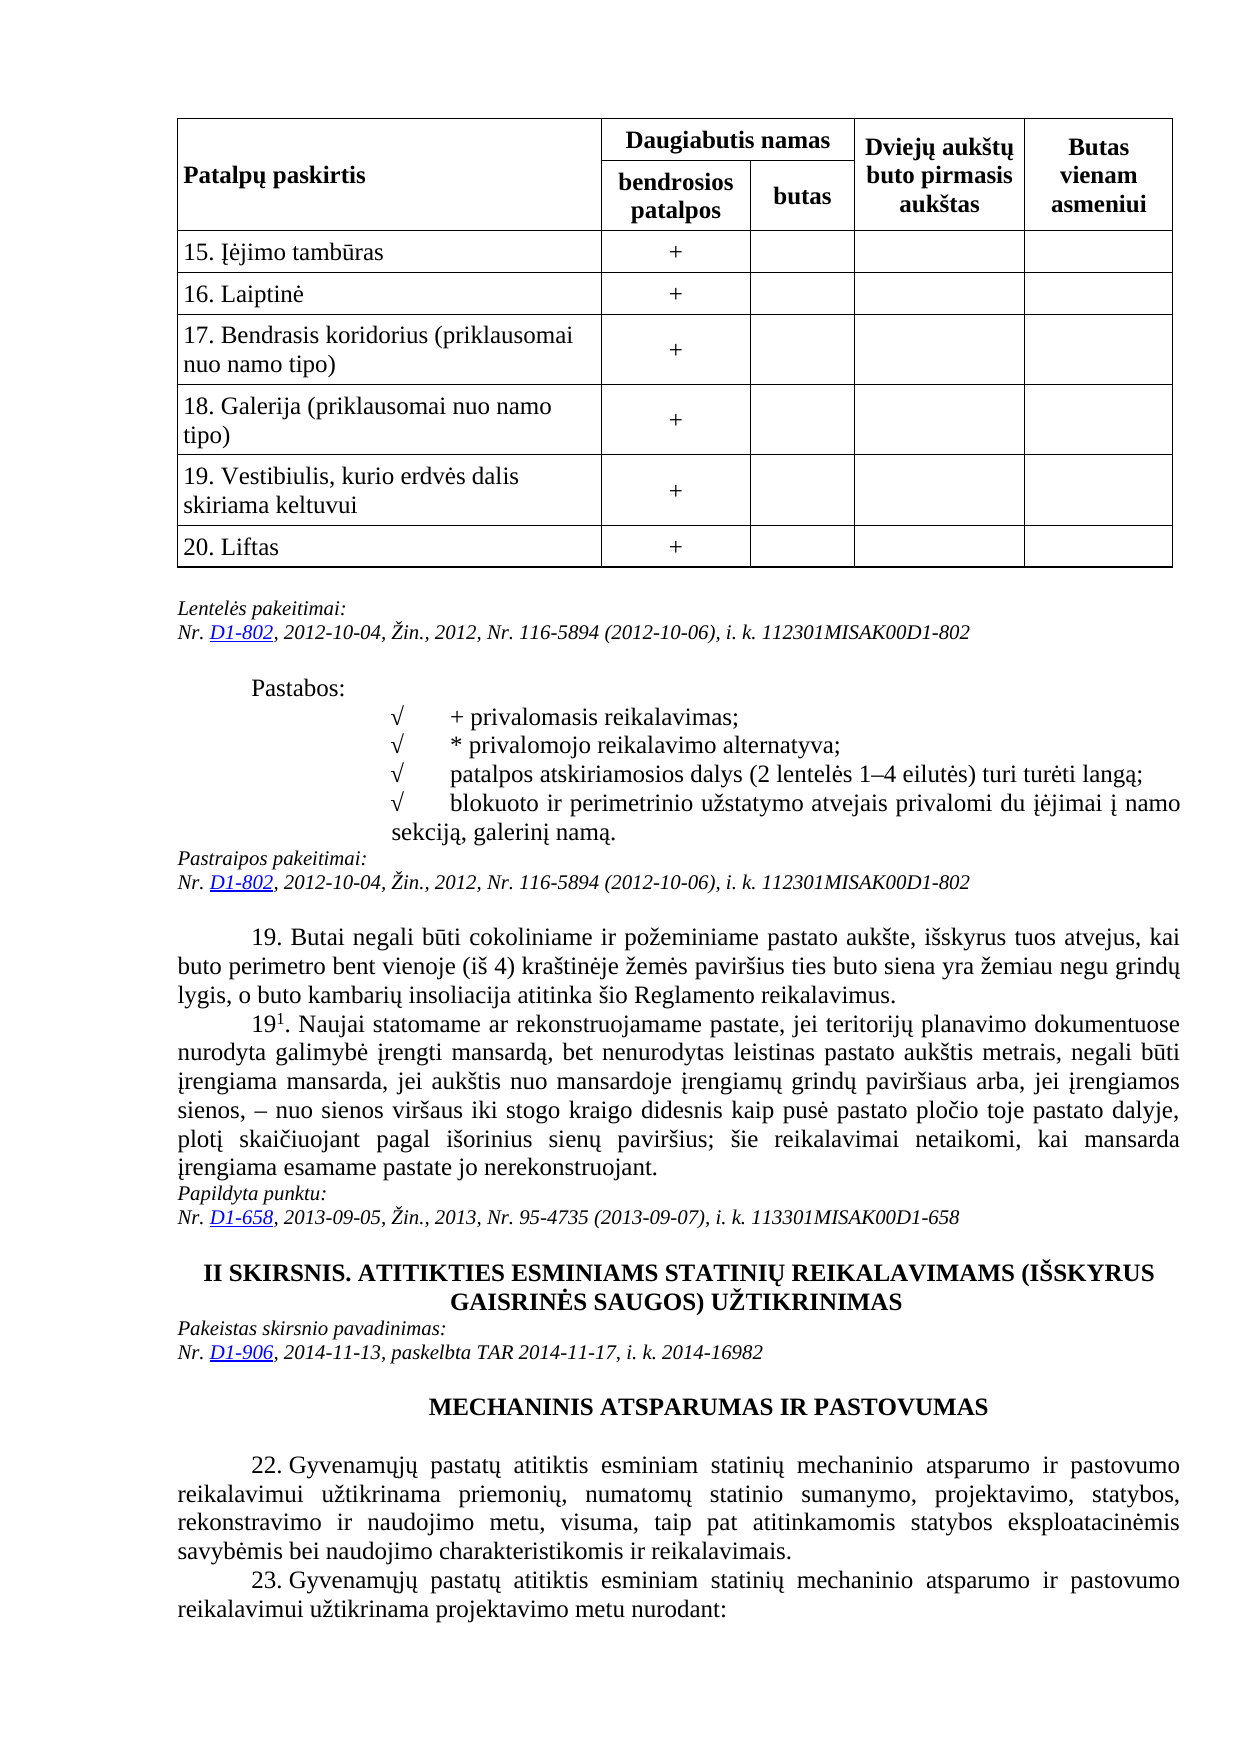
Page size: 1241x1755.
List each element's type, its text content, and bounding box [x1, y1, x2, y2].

table_cell [1025, 385, 1172, 454]
table_cell [855, 231, 1024, 272]
table_cell 17. Bendrasis koridorius (priklausomai nuo namo tipo) [178, 315, 601, 384]
table_cell 15. Įėjimo tambūras [178, 231, 601, 272]
table_cell + [602, 273, 750, 313]
table_header Daugiabutis namas [602, 119, 854, 160]
text 22. Gyvenamųjų pastatų atitiktis esminiam statinių mechaninio atsparumo ir pastovumo reikalavimui užtikrinama priemonių, numatomų statinio sumanymo, projektavimo, statybos, rekonstravimo ir naudojimo metu, visuma, taip pat atitinkamomis statybos eksploatacinėmis savybėmis bei naudojimo charakteristikomis ir reikalavimais. [177, 1450, 1181, 1565]
text Pastraipos pakeitimai: [177, 846, 1181, 870]
text MECHANINIS ATSPARUMAS IR PASTOVUMAS [177, 1392, 1181, 1421]
text Pastabos: [177, 673, 1181, 702]
text Nr. D1-658, 2013-09-05, Žin., 2013, Nr. 95-4735 (2013-09-07), i. k. 113301MISAK00D1-658 [177, 1205, 1181, 1229]
text Pakeistas skirsnio pavadinimas: [177, 1316, 1181, 1340]
table_cell [1025, 455, 1172, 525]
text Nr. D1-802, 2012-10-04, Žin., 2012, Nr. 116-5894 (2012-10-06), i. k. 112301MISAK00D1-802 [177, 620, 1181, 644]
table_header Patalpų paskirtis [178, 119, 601, 230]
text √ * privalomojo reikalavimo alternatyva; [390, 731, 1181, 759]
table_header Dviejų aukštų buto pirmasis aukštas [855, 119, 1024, 230]
table_cell [855, 385, 1024, 454]
text 23. Gyvenamųjų pastatų atitiktis esminiam statinių mechaninio atsparumo ir pastovumo reikalavimui užtikrinama projektavimo metu nurodant: [177, 1565, 1181, 1622]
table_cell [1025, 231, 1172, 272]
table_cell + [602, 526, 750, 566]
table_cell [1025, 526, 1172, 566]
text 191. Naujai statomame ar rekonstruojamame pastate, jei teritorijų planavimo dokumentuose nurodyta galimybė įrengti mansardą, bet nenurodytas leistinas pastato aukštis metrais, negali būti įrengiama mansarda, jei aukštis nuo mansardoje įrengiamų grindų paviršiaus arba, jei įrengiamos sienos, – nuo sienos viršaus iki stogo kraigo didesnis kaip pusė pastato pločio toje pastato dalyje, plotį skaičiuojant pagal išorinius sienų paviršius; šie reikalavimai netaikomi, kai mansarda įrengiama esamame pastate jo nerekonstruojant. [177, 1009, 1181, 1181]
text Papildyta punktu: [177, 1181, 1181, 1205]
text √ blokuoto ir perimetrinio užstatymo atvejais privalomi du įėjimai į namo sekciją, galerinį namą. [390, 788, 1181, 846]
table_cell 20. Liftas [178, 526, 601, 566]
table_cell [751, 455, 854, 525]
table_cell [751, 231, 854, 272]
table_cell [751, 273, 854, 313]
text 19. Butai negali būti cokoliniame ir požeminiame pastato aukšte, išskyrus tuos atvejus, kai buto perimetro bent vienoje (iš 4) kraštinėje žemės paviršius ties buto siena yra žemiau negu grindų lygis, o buto kambarių insoliacija atitinka šio Reglamento reikalavimus. [177, 922, 1181, 1009]
table_cell 19. Vestibiulis, kurio erdvės dalis skiriama keltuvui [178, 455, 601, 525]
table_cell [855, 315, 1024, 384]
table_cell + [602, 315, 750, 384]
table_cell [751, 526, 854, 566]
table_cell butas [751, 161, 854, 230]
table_cell + [602, 385, 750, 454]
table_cell 18. Galerija (priklausomai nuo namo tipo) [178, 385, 601, 454]
table_cell + [602, 231, 750, 272]
text Nr. D1-906, 2014-11-13, paskelbta TAR 2014-11-17, i. k. 2014-16982 [177, 1340, 1181, 1364]
table_cell [855, 273, 1024, 313]
table_header Butas vienam asmeniui [1025, 119, 1172, 230]
table_cell [855, 455, 1024, 525]
table_cell [751, 385, 854, 454]
text II SKIRSNIS. ATITIKTIES ESMINIAMS STATINIŲ REIKALAVIMAMS (IŠSKYRUS GAISRINĖS SAUGOS) UŽTIKRINIMAS [177, 1258, 1181, 1316]
text Lentelės pakeitimai: [177, 596, 1181, 620]
text Nr. D1-802, 2012-10-04, Žin., 2012, Nr. 116-5894 (2012-10-06), i. k. 112301MISAK00D1-802 [177, 870, 1181, 894]
table_cell 16. Laiptinė [178, 273, 601, 313]
table_cell bendrosios patalpos [602, 161, 750, 230]
table_cell [855, 526, 1024, 566]
table_cell + [602, 455, 750, 525]
table_cell [1025, 315, 1172, 384]
text √ patalpos atskiriamosios dalys (2 lentelės 1–4 eilutės) turi turėti langą; [390, 759, 1181, 788]
table_cell [1025, 273, 1172, 313]
table_cell [751, 315, 854, 384]
text √ + privalomasis reikalavimas; [390, 702, 1181, 731]
